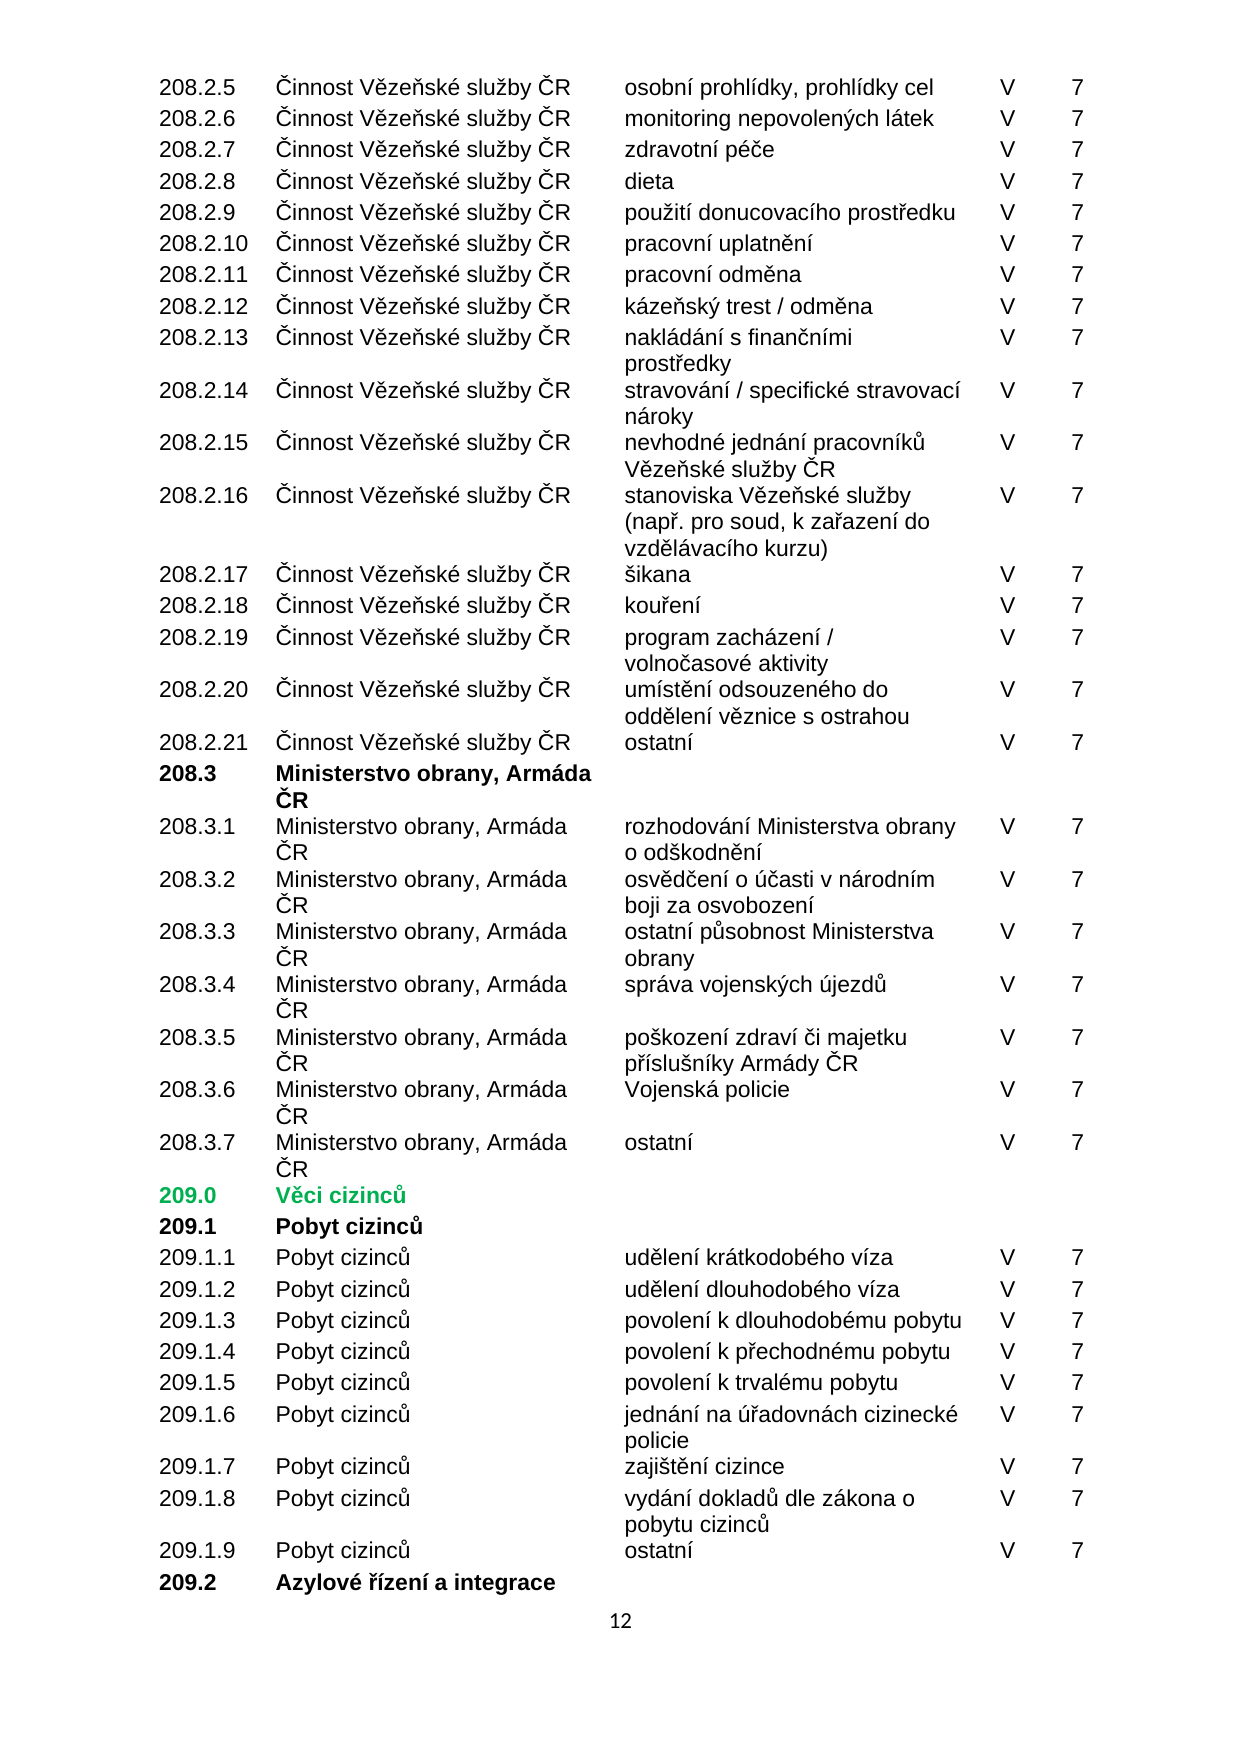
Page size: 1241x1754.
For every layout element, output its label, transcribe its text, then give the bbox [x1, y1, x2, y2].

table_cell [975, 760, 1040, 813]
table_cell [975, 1569, 1040, 1600]
table_cell Pobyt cizinců [264, 1276, 613, 1307]
table_cell 7 [1040, 1453, 1115, 1484]
table_cell 7 [1040, 918, 1115, 971]
table_cell 209.2 [148, 1569, 264, 1600]
table_cell 209.1.3 [148, 1307, 264, 1338]
table_cell V [975, 1076, 1040, 1129]
table_cell 7 [1040, 377, 1115, 429]
table_cell 7 [1040, 1129, 1115, 1182]
table_cell šikana [613, 561, 974, 592]
table_cell 208.2.19 [148, 624, 264, 676]
table_cell 208.2.10 [148, 230, 264, 261]
table_cell 209.1 [148, 1213, 264, 1244]
table_cell program zacházení / volnočasové aktivity [613, 624, 974, 676]
table_cell V [975, 1369, 1040, 1401]
table_cell Pobyt cizinců [264, 1244, 613, 1276]
table_cell 208.3.6 [148, 1076, 264, 1129]
table_cell Činnost Vězeňské služby ČR [264, 729, 613, 760]
table_cell 208.2.13 [148, 324, 264, 377]
table_cell V [975, 1129, 1040, 1182]
table_cell 7 [1040, 1307, 1115, 1338]
table_cell Činnost Vězeňské služby ČR [264, 482, 613, 561]
table_cell Ministerstvo obrany, Armáda ČR [264, 1024, 613, 1076]
table_cell Pobyt cizinců [264, 1401, 613, 1453]
table_cell 208.2.18 [148, 592, 264, 623]
table_cell 7 [1040, 1244, 1115, 1276]
table_cell [975, 1182, 1040, 1213]
table_cell 208.2.9 [148, 199, 264, 230]
table_cell [613, 760, 974, 813]
table_cell 7 [1040, 199, 1115, 230]
table_cell Ministerstvo obrany, Armáda ČR [264, 760, 613, 813]
table_cell 209.1.6 [148, 1401, 264, 1453]
table_cell ostatní [613, 1129, 974, 1182]
table_cell Pobyt cizinců [264, 1537, 613, 1568]
table_cell poškození zdraví či majetku příslušníky Armády ČR [613, 1024, 974, 1076]
table_cell Ministerstvo obrany, Armáda ČR [264, 813, 613, 866]
table_cell 209.1.5 [148, 1369, 264, 1401]
table_cell V [975, 1453, 1040, 1484]
table_cell Ministerstvo obrany, Armáda ČR [264, 1129, 613, 1182]
table_cell rozhodování Ministerstva obrany o odškodnění [613, 813, 974, 866]
table_cell stanoviska Vězeňské služby (např. pro soud, k zařazení do vzdělávacího kurzu) [613, 482, 974, 561]
table_cell Pobyt cizinců [264, 1307, 613, 1338]
table_cell Pobyt cizinců [264, 1213, 613, 1244]
table_cell Pobyt cizinců [264, 1369, 613, 1401]
table_cell V [975, 971, 1040, 1024]
table_cell 208.3.2 [148, 866, 264, 918]
table_cell 7 [1040, 561, 1115, 592]
table_cell 7 [1040, 1338, 1115, 1369]
table_cell V [975, 561, 1040, 592]
table_cell V [975, 168, 1040, 199]
table_cell 209.0 [148, 1182, 264, 1213]
table_cell pracovní uplatnění [613, 230, 974, 261]
table_cell 208.3.3 [148, 918, 264, 971]
table_cell 7 [1040, 971, 1115, 1024]
table_cell Ministerstvo obrany, Armáda ČR [264, 971, 613, 1024]
table_cell V [975, 261, 1040, 293]
table_cell správa vojenských újezdů [613, 971, 974, 1024]
table_cell zajištění cizince [613, 1453, 974, 1484]
table_cell 209.1.9 [148, 1537, 264, 1568]
table_cell kázeňský trest / odměna [613, 293, 974, 324]
table_cell V [975, 1338, 1040, 1369]
table_cell Činnost Vězeňské služby ČR [264, 293, 613, 324]
table_cell 209.1.7 [148, 1453, 264, 1484]
table_cell V [975, 676, 1040, 729]
table_cell Činnost Vězeňské služby ČR [264, 199, 613, 230]
table_cell Pobyt cizinců [264, 1453, 613, 1484]
table_cell vydání dokladů dle zákona o pobytu cizinců [613, 1485, 974, 1537]
table_cell V [975, 199, 1040, 230]
table_cell 208.2.6 [148, 105, 264, 136]
table_cell 209.1.8 [148, 1485, 264, 1537]
table_cell Ministerstvo obrany, Armáda ČR [264, 866, 613, 918]
table_cell V [975, 1276, 1040, 1307]
table_cell 7 [1040, 74, 1115, 105]
table_cell Činnost Vězeňské služby ČR [264, 324, 613, 377]
table_cell 7 [1040, 624, 1115, 676]
table_cell 7 [1040, 136, 1115, 168]
table_cell 209.1.4 [148, 1338, 264, 1369]
table_cell V [975, 866, 1040, 918]
table_cell monitoring nepovolených látek [613, 105, 974, 136]
table_cell 208.2.14 [148, 377, 264, 429]
table_cell V [975, 136, 1040, 168]
table_cell Činnost Vězeňské služby ČR [264, 377, 613, 429]
table_cell V [975, 1307, 1040, 1338]
table_cell ostatní [613, 729, 974, 760]
table_cell V [975, 592, 1040, 623]
table_cell Činnost Vězeňské služby ČR [264, 429, 613, 482]
table_cell 7 [1040, 1076, 1115, 1129]
table_cell V [975, 1244, 1040, 1276]
table_cell V [975, 1401, 1040, 1453]
table_cell 208.3.7 [148, 1129, 264, 1182]
table_cell 208.3.1 [148, 813, 264, 866]
table_cell zdravotní péče [613, 136, 974, 168]
table_cell Pobyt cizinců [264, 1338, 613, 1369]
table_cell 208.2.12 [148, 293, 264, 324]
table_cell V [975, 230, 1040, 261]
table_cell Pobyt cizinců [264, 1485, 613, 1537]
table_cell umístění odsouzeného do oddělení věznice s ostrahou [613, 676, 974, 729]
table_cell [1040, 1213, 1115, 1244]
table_cell 7 [1040, 1024, 1115, 1076]
table_cell 7 [1040, 105, 1115, 136]
table_cell Činnost Vězeňské služby ČR [264, 592, 613, 623]
table_cell udělení krátkodobého víza [613, 1244, 974, 1276]
table_cell V [975, 813, 1040, 866]
table_cell Činnost Vězeňské služby ČR [264, 676, 613, 729]
table_cell 209.1.1 [148, 1244, 264, 1276]
table_cell Činnost Vězeňské služby ČR [264, 105, 613, 136]
table_cell pracovní odměna [613, 261, 974, 293]
table_cell dieta [613, 168, 974, 199]
table_cell 7 [1040, 324, 1115, 377]
table_cell Azylové řízení a integrace [264, 1569, 613, 1600]
table_cell 208.3.5 [148, 1024, 264, 1076]
table_cell 209.1.2 [148, 1276, 264, 1307]
table_cell 7 [1040, 1537, 1115, 1568]
table_cell 7 [1040, 1401, 1115, 1453]
table_cell [613, 1182, 974, 1213]
table_cell 7 [1040, 813, 1115, 866]
table_cell V [975, 1537, 1040, 1568]
table_cell 208.2.15 [148, 429, 264, 482]
table_cell [1040, 760, 1115, 813]
table_cell 208.2.5 [148, 74, 264, 105]
table_cell 7 [1040, 729, 1115, 760]
table_cell povolení k trvalému pobytu [613, 1369, 974, 1401]
table_cell povolení k přechodnému pobytu [613, 1338, 974, 1369]
table_cell 208.2.20 [148, 676, 264, 729]
table_cell V [975, 624, 1040, 676]
table_cell ostatní působnost Ministerstva obrany [613, 918, 974, 971]
table_cell V [975, 377, 1040, 429]
table_cell Vojenská policie [613, 1076, 974, 1129]
table_cell Činnost Vězeňské služby ČR [264, 624, 613, 676]
table_cell 7 [1040, 1485, 1115, 1537]
table_cell stravování / specifické stravovací nároky [613, 377, 974, 429]
table_cell Činnost Vězeňské služby ČR [264, 74, 613, 105]
table_cell Věci cizinců [264, 1182, 613, 1213]
table_cell ostatní [613, 1537, 974, 1568]
table_cell V [975, 324, 1040, 377]
table_cell Ministerstvo obrany, Armáda ČR [264, 1076, 613, 1129]
table_cell [975, 1213, 1040, 1244]
table_cell 208.3.4 [148, 971, 264, 1024]
table_cell V [975, 1485, 1040, 1537]
table_cell 7 [1040, 1369, 1115, 1401]
table_cell 7 [1040, 429, 1115, 482]
table_cell 7 [1040, 866, 1115, 918]
table_cell [1040, 1182, 1115, 1213]
table_cell V [975, 105, 1040, 136]
table_cell osvědčení o účasti v národním boji za osvobození [613, 866, 974, 918]
table_cell 208.2.8 [148, 168, 264, 199]
table_cell V [975, 293, 1040, 324]
table_cell 208.2.7 [148, 136, 264, 168]
table_cell V [975, 74, 1040, 105]
table_cell 7 [1040, 482, 1115, 561]
table_cell Činnost Vězeňské služby ČR [264, 136, 613, 168]
table_cell 208.3 [148, 760, 264, 813]
table_cell Činnost Vězeňské služby ČR [264, 261, 613, 293]
table_cell Ministerstvo obrany, Armáda ČR [264, 918, 613, 971]
table_cell 7 [1040, 592, 1115, 623]
table_cell povolení k dlouhodobému pobytu [613, 1307, 974, 1338]
table_cell Činnost Vězeňské služby ČR [264, 230, 613, 261]
table_cell [1040, 1569, 1115, 1600]
table_cell 7 [1040, 1276, 1115, 1307]
table_cell V [975, 1024, 1040, 1076]
table_cell Činnost Vězeňské služby ČR [264, 561, 613, 592]
table_cell jednání na úřadovnách cizinecké policie [613, 1401, 974, 1453]
table_cell kouření [613, 592, 974, 623]
table_cell 208.2.11 [148, 261, 264, 293]
table_cell 208.2.16 [148, 482, 264, 561]
table_cell 7 [1040, 261, 1115, 293]
table_cell použití donucovacího prostředku [613, 199, 974, 230]
table_cell V [975, 429, 1040, 482]
table_cell 7 [1040, 168, 1115, 199]
table_cell osobní prohlídky, prohlídky cel [613, 74, 974, 105]
table_cell V [975, 482, 1040, 561]
table_cell V [975, 918, 1040, 971]
table_cell 208.2.21 [148, 729, 264, 760]
table_cell nakládání s finančními prostředky [613, 324, 974, 377]
table_cell udělení dlouhodobého víza [613, 1276, 974, 1307]
table_cell 7 [1040, 230, 1115, 261]
table_cell [613, 1213, 974, 1244]
table_cell 208.2.17 [148, 561, 264, 592]
table_cell nevhodné jednání pracovníků Vězeňské služby ČR [613, 429, 974, 482]
table_cell Činnost Vězeňské služby ČR [264, 168, 613, 199]
table_cell [613, 1569, 974, 1600]
table_cell V [975, 729, 1040, 760]
table_cell 7 [1040, 676, 1115, 729]
table_cell 7 [1040, 293, 1115, 324]
